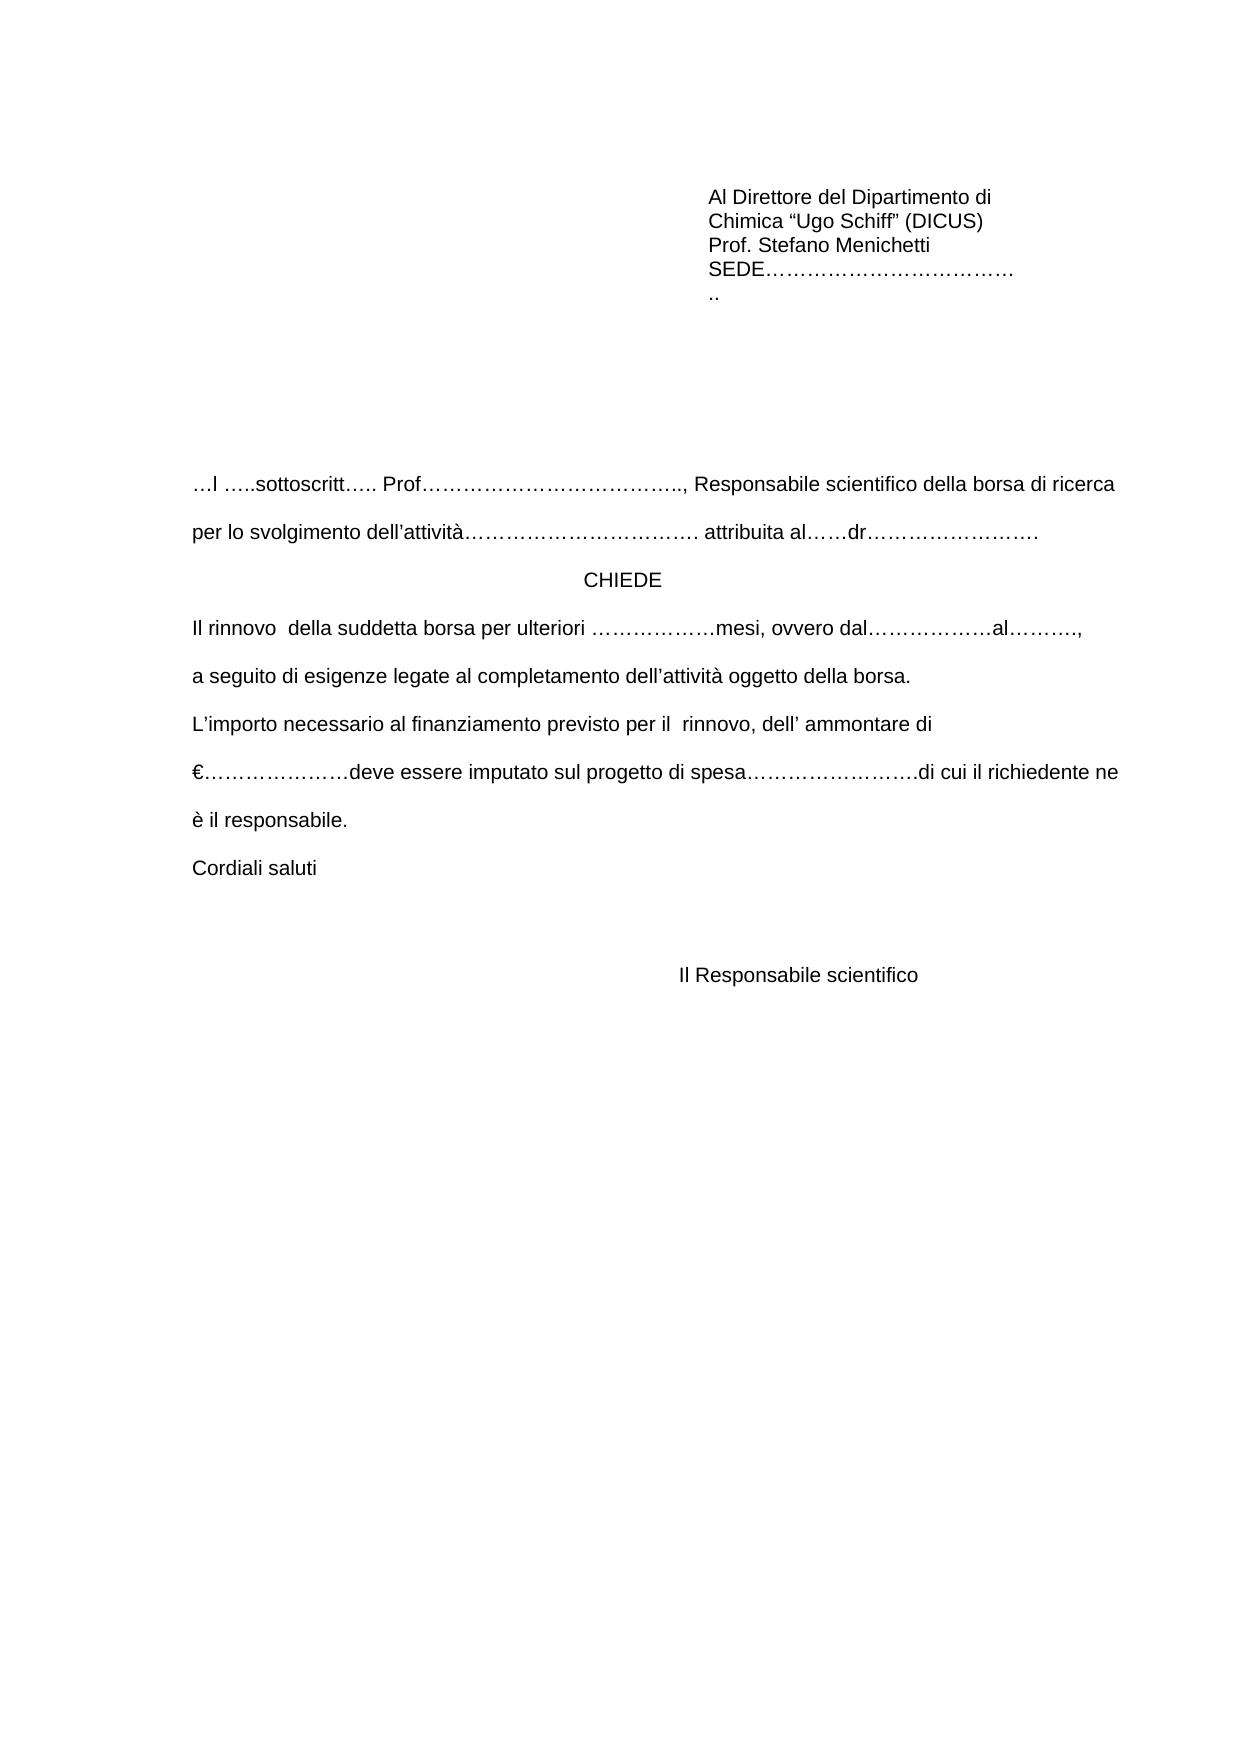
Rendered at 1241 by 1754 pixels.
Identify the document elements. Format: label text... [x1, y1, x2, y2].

text L’importo necessario al finanziamento previsto per il rinnovo, dell’ ammontare di [192, 712, 1122, 736]
text …l …..sottoscritt….. Prof……………………………….., Responsabile scientifico della borsa di ricerca [192, 472, 1122, 496]
text €…………………deve essere imputato sul progetto di spesa…………………….di cui il richiedente ne [192, 759, 1122, 783]
text CHIEDE [192, 568, 1122, 592]
text SEDE……………………………….. [708, 256, 1019, 304]
text è il responsabile. [192, 807, 1122, 831]
text Il rinnovo della suddetta borsa per ulteriori ………………mesi, ovvero dal………………al………., [192, 616, 1122, 640]
text Cordiali saluti [118, 855, 1122, 879]
text a seguito di esigenze legate al completamento dell’attività oggetto della borsa. [192, 664, 1122, 688]
text per lo svolgimento dell’attività……………………………. attribuita al……dr……………………. [192, 520, 1122, 544]
text Prof. Stefano Menichetti [708, 232, 1019, 256]
text Il Responsabile scientifico [679, 963, 945, 987]
text Al Direttore del Dipartimento di Chimica “Ugo Schiff” (DICUS) [708, 184, 1019, 232]
